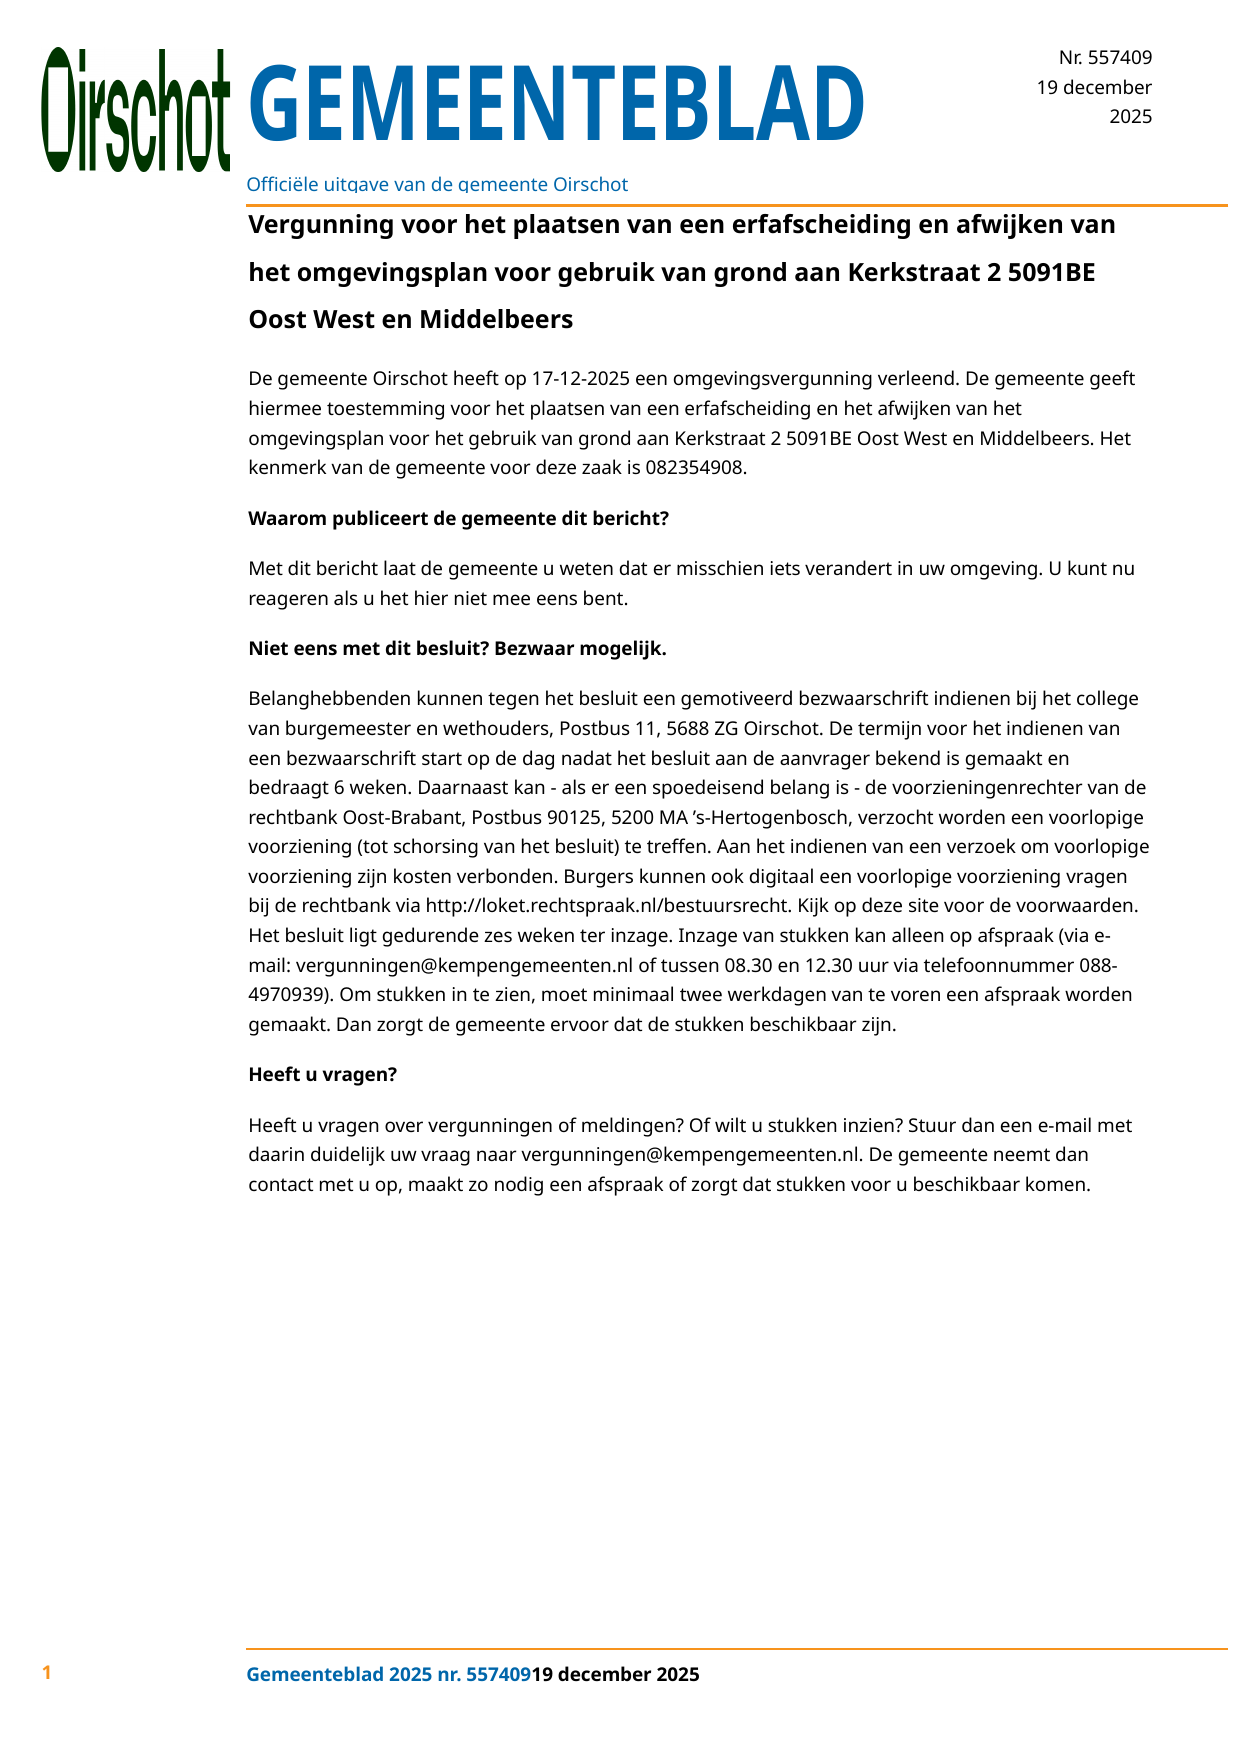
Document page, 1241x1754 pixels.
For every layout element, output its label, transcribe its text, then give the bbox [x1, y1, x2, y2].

text Belanghebbenden kunnen tegen het besluit een gemotiveerd bezwaarschrift indienen bij het college van burgemeester en wethouders, Postbus 11, 5688 ZG Oirschot. De termijn voor het indienen van een bezwaarschrift start op de dag nadat het besluit aan de aanvrager bekend is gemaakt en bedraagt 6 weken. Daarnaast kan - als er een spoedeisend belang is - de voorzieningenrechter van de rechtbank Oost-Brabant, Postbus 90125, 5200 MA ’s-Hertogenbosch, verzocht worden een voorlopige voorziening (tot schorsing van het besluit) te treffen. Aan het indienen van een verzoek om voorlopige voorziening zijn kosten verbonden. Burgers kunnen ook digitaal een voorlopige voorziening vragen bij de rechtbank via http://loket.rechtspraak.nl/bestuursrecht. Kijk op deze site voor de voorwaarden. Het besluit ligt gedurende zes weken ter inzage. Inzage van stukken kan alleen op afspraak (via e-mail: vergunningen@kempengemeenten.nl of tussen 08.30 en 12.30 uur via telefoonnummer 088-4970939). Om stukken in te zien, moet minimaal twee werkdagen van te voren een afspraak worden gemaakt. Dan zorgt de gemeente ervoor dat de stukken beschikbaar zijn. [248, 686, 1152, 1037]
text Niet eens met dit besluit? Bezwaar mogelijk. [248, 635, 1152, 661]
text Heeft u vragen? [248, 1061, 1152, 1087]
picture [41, 47, 231, 172]
text Vergunning voor het plaatsen van een erfafscheiding en afwijken van het omgevingsplan voor gebruik van grond aan Kerkstraat 2 5091BE Oost West en Middelbeers [248, 207, 1152, 336]
text Heeft u vragen over vergunningen of meldingen? Of wilt u stukken inzien? Stuur dan een e-mail met daarin duidelijk uw vraag naar vergunningen@kempengemeenten.nl. De gemeente neemt dan contact met u op, maakt zo nodig een afspraak of zorgt dat stukken voor u beschikbaar komen. [248, 1112, 1152, 1197]
text De gemeente Oirschot heeft op 17-12-2025 een omgevingsvergunning verleend. De gemeente geeft hiermee toestemming voor het plaatsen van een erfafscheiding en het afwijken van het omgevingsplan voor het gebruik van grond aan Kerkstraat 2 5091BE Oost West en Middelbeers. Het kenmerk van de gemeente voor deze zaak is 082354908. [248, 366, 1152, 480]
text Waarom publiceert de gemeente dit bericht? [248, 505, 1152, 530]
text Met dit bericht laat de gemeente u weten dat er misschien iets verandert in uw omgeving. U kunt nu reageren als u het hier niet mee eens bent. [248, 555, 1152, 610]
